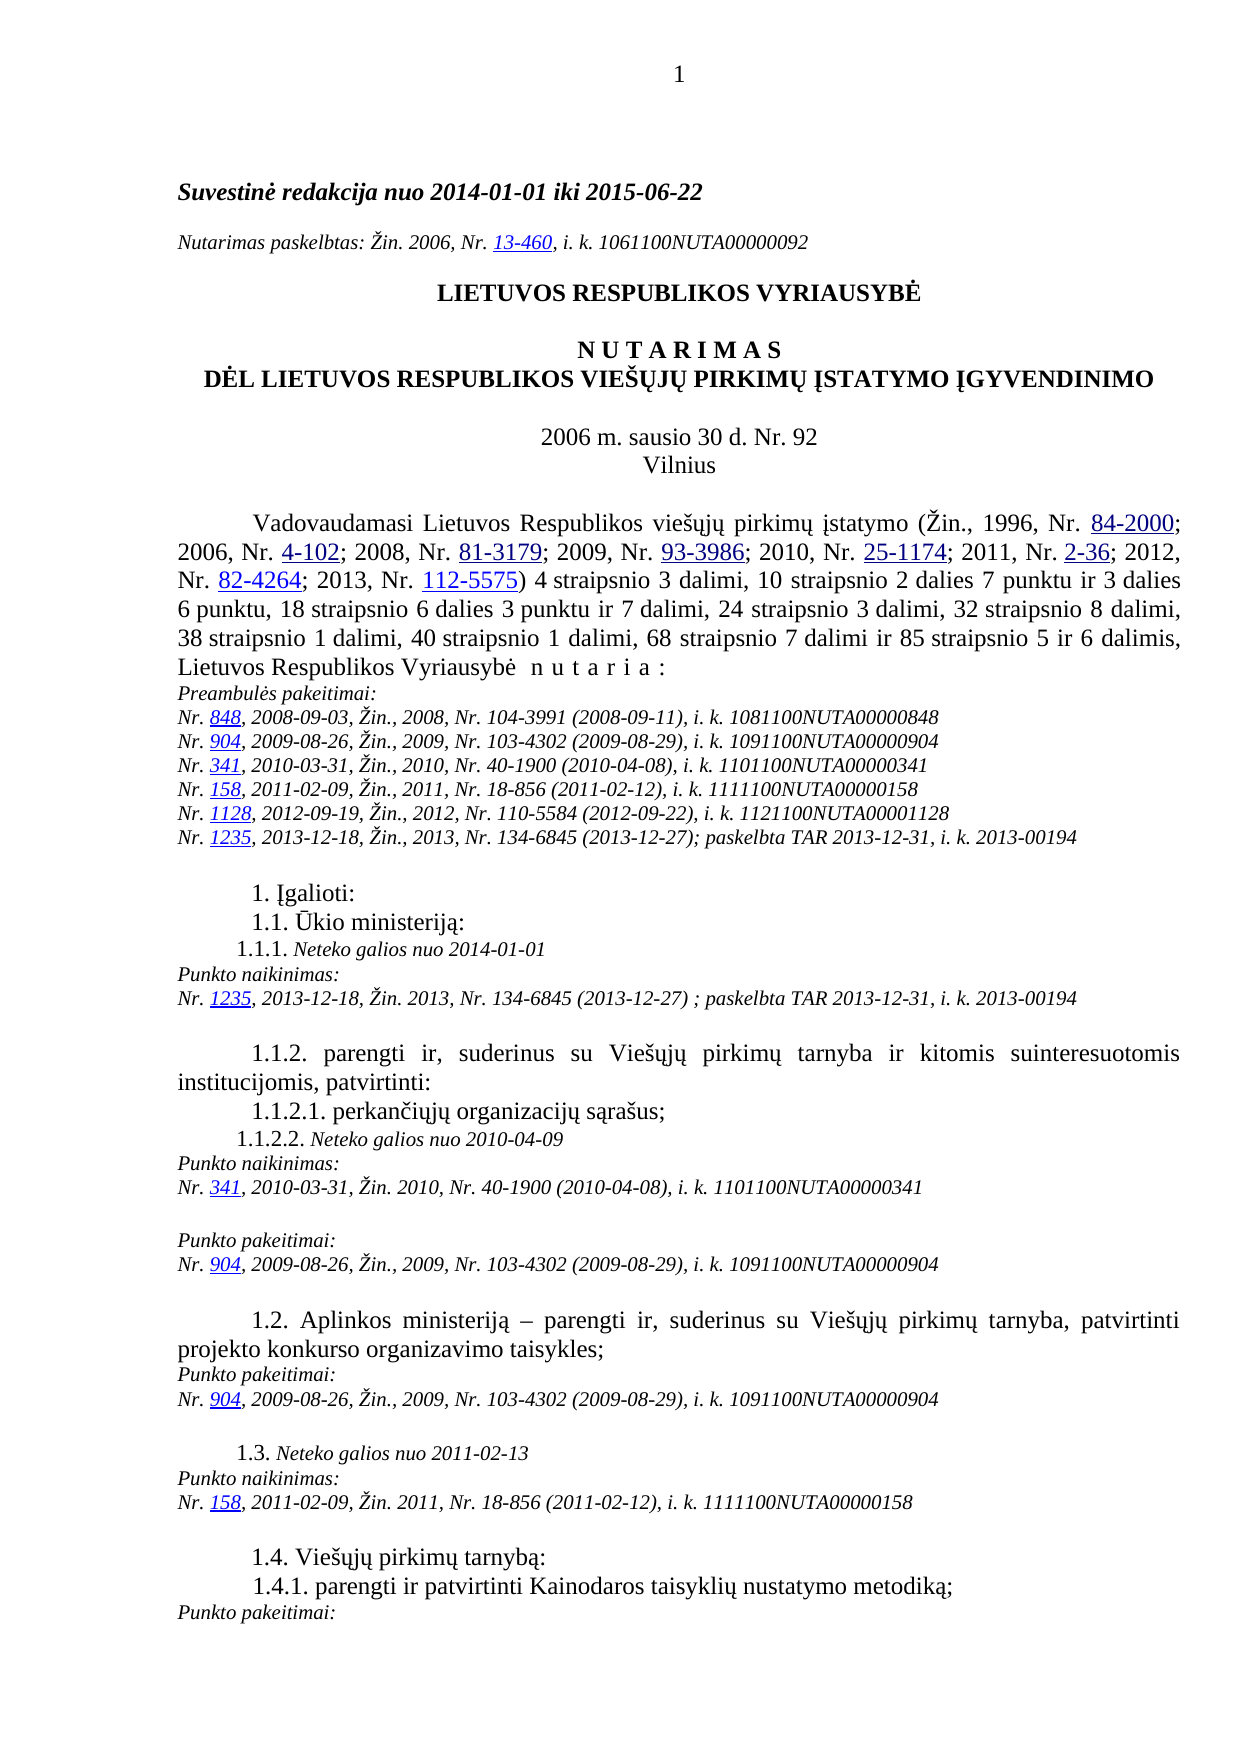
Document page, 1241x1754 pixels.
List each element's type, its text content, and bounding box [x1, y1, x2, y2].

text 1.2. Aplinkos ministeriją – parengti ir, suderinus su Viešųjų pirkimų tarnyba, patvirtinti projekto konkurso organizavimo taisykles; [177, 1305, 1181, 1362]
text 1.1.1. Neteko galios nuo 2014-01-01 [177, 935, 1181, 962]
text Nr. 904, 2009-08-26, Žin., 2009, Nr. 103-4302 (2009-08-29), i. k. 1091100NUTA00000904 [177, 1386, 1181, 1411]
text Nr. 1128, 2012-09-19, Žin., 2012, Nr. 110-5584 (2012-09-22), i. k. 1121100NUTA00001128 [177, 801, 1181, 825]
text Punkto pakeitimai: [177, 1228, 1181, 1252]
text DĖL LIETUVOS RESPUBLIKOS VIEŠŲJŲ PIRKIMŲ ĮSTATYMO ĮGYVENDINIMO [177, 364, 1181, 393]
text Vilnius [177, 451, 1181, 479]
text Punkto naikinimas: [177, 1151, 1181, 1175]
text Nr. 904, 2009-08-26, Žin., 2009, Nr. 103-4302 (2009-08-29), i. k. 1091100NUTA00000904 [177, 729, 1181, 753]
text 1.4. Viešųjų pirkimų tarnybą: [177, 1542, 1181, 1571]
text 1.1.2.1. perkančiųjų organizacijų sąrašus; [177, 1096, 1181, 1125]
text Nr. 158, 2011-02-09, Žin., 2011, Nr. 18-856 (2011-02-12), i. k. 1111100NUTA00000158 [177, 777, 1181, 801]
text Nr. 341, 2010-03-31, Žin., 2010, Nr. 40-1900 (2010-04-08), i. k. 1101100NUTA00000341 [177, 753, 1181, 777]
text 2006 m. sausio 30 d. Nr. 92 [177, 422, 1181, 451]
text Nr. 904, 2009-08-26, Žin., 2009, Nr. 103-4302 (2009-08-29), i. k. 1091100NUTA00000904 [177, 1252, 1181, 1276]
text Punkto pakeitimai: [177, 1600, 1181, 1624]
text 1.1.2. parengti ir, suderinus su Viešųjų pirkimų tarnyba ir kitomis suinteresuotomis institucijomis, patvirtinti: [177, 1038, 1181, 1096]
text Punkto naikinimas: [177, 1466, 1181, 1490]
text Preambulės pakeitimai: [177, 681, 1181, 705]
text Nr. 158, 2011-02-09, Žin. 2011, Nr. 18-856 (2011-02-12), i. k. 1111100NUTA00000158 [177, 1490, 1181, 1514]
text LIETUVOS RESPUBLIKOS VYRIAUSYBĖ [177, 278, 1181, 307]
text 1.3. Neteko galios nuo 2011-02-13 [177, 1439, 1181, 1466]
text Vadovaudamasi Lietuvos Respublikos viešųjų pirkimų įstatymo (Žin., 1996, Nr. 84-2000; 2006, Nr. 4-102; 2008, Nr. 81-3179; 2009, Nr. 93-3986; 2010, Nr. 25-1174; 2011, Nr. 2-36; 2012, Nr. 82-4264; 2013, Nr. 112-5575) 4 straipsnio 3 dalimi, 10 straipsnio 2 dalies 7 punktu ir 3 dalies 6 punktu, 18 straipsnio 6 dalies 3 punktu ir 7 dalimi, 24 straipsnio 3 dalimi, 32 straipsnio 8 dalimi, 38 straipsnio 1 dalimi, 40 straipsnio 1 dalimi, 68 straipsnio 7 dalimi ir 85 straipsnio 5 ir 6 dalimis, Lietuvos Respublikos Vyriausybė nutaria: [177, 508, 1181, 681]
text 1.4.1. parengti ir patvirtinti Kainodaros taisyklių nustatymo metodiką; [177, 1571, 1181, 1600]
text Punkto pakeitimai: [177, 1362, 1181, 1386]
text 1. Įgalioti: [177, 878, 1181, 907]
text Punkto naikinimas: [177, 962, 1181, 986]
text Suvestinė redakcija nuo 2014-01-01 iki 2015-06-22 [177, 177, 1181, 206]
text Nr. 848, 2008-09-03, Žin., 2008, Nr. 104-3991 (2008-09-11), i. k. 1081100NUTA00000848 [177, 705, 1181, 729]
text Nr. 1235, 2013-12-18, Žin., 2013, Nr. 134-6845 (2013-12-27); paskelbta TAR 2013-12-31, i. k. 2013-00194 [177, 825, 1181, 849]
text N U T A R I M A S [177, 336, 1181, 364]
text 1.1.2.2. Neteko galios nuo 2010-04-09 [177, 1125, 1181, 1151]
text Nr. 341, 2010-03-31, Žin. 2010, Nr. 40-1900 (2010-04-08), i. k. 1101100NUTA00000341 [177, 1175, 1181, 1199]
text 1.1. Ūkio ministeriją: [177, 907, 1181, 935]
text Nutarimas paskelbtas: Žin. 2006, Nr. 13-460, i. k. 1061100NUTA00000092 [177, 230, 1181, 254]
text Nr. 1235, 2013-12-18, Žin. 2013, Nr. 134-6845 (2013-12-27) ; paskelbta TAR 2013-12-31, i. k. 2013-00194 [177, 986, 1181, 1010]
